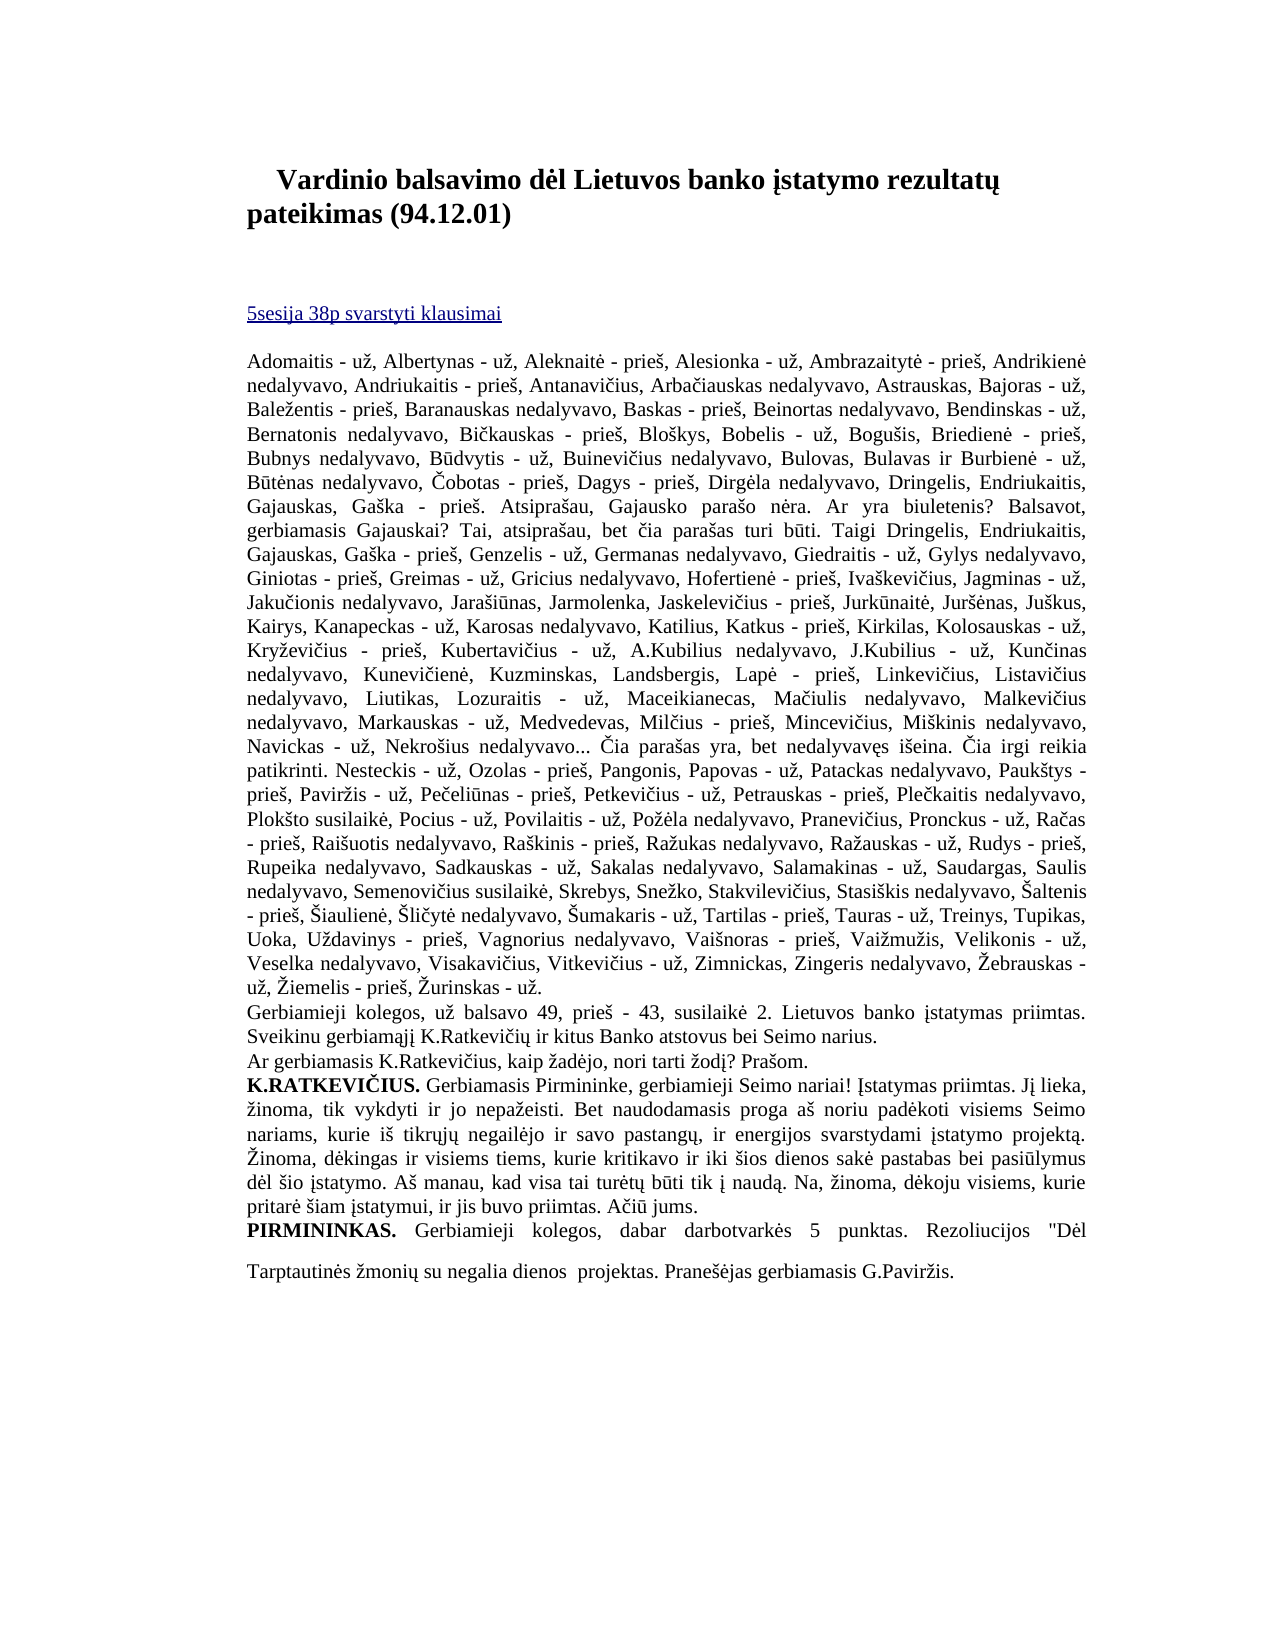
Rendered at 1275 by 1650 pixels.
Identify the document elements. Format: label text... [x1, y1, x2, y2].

text Vardinio balsavimo dėl Lietuvos banko įstatymo rezultatų pateikimas (94.12.01) [247, 162, 1087, 229]
text Gerbiamieji kolegos, už balsavo 49, prieš - 43, susilaikė 2. Lietuvos banko įstatymas priimtas. Sveikinu gerbiamąjį K.Ratkevičių ir kitus Banko atstovus bei Seimo narius. [247, 999, 1087, 1048]
text 5sesija 38p svarstyti klausimai [247, 301, 1087, 325]
text Adomaitis - už, Albertynas - už, Aleknaitė - prieš, Alesionka - už, Ambrazaitytė - prieš, Andrikienė nedalyvavo, Andriukaitis - prieš, Antanavičius, Arbačiauskas nedalyvavo, Astrauskas, Bajoras - už, Baležentis - prieš, Baranauskas nedalyvavo, Baskas - prieš, Beinortas nedalyvavo, Bendinskas - už, Bernatonis nedalyvavo, Bičkauskas - prieš, Bloškys, Bobelis - už, Bogušis, Briedienė - prieš, Bubnys nedalyvavo, Būdvytis - už, Buinevičius nedalyvavo, Bulovas, Bulavas ir Burbienė - už, Būtėnas nedalyvavo, Čobotas - prieš, Dagys - prieš, Dirgėla nedalyvavo, Dringelis, Endriukaitis, Gajauskas, Gaška - prieš. Atsiprašau, Gajausko parašo nėra. Ar yra biuletenis? Balsavot, gerbiamasis Gajauskai? Tai, atsiprašau, bet čia parašas turi būti. Taigi Dringelis, Endriukaitis, Gajauskas, Gaška - prieš, Genzelis - už, Germanas nedalyvavo, Giedraitis - už, Gylys nedalyvavo, Giniotas - prieš, Greimas - už, Gricius nedalyvavo, Hofertienė - prieš, Ivaškevičius, Jagminas - už, Jakučionis nedalyvavo, Jarašiūnas, Jarmolenka, Jaskelevičius - prieš, Jurkūnaitė, Juršėnas, Juškus, Kairys, Kanapeckas - už, Karosas nedalyvavo, Katilius, Katkus - prieš, Kirkilas, Kolosauskas - už, Kryževičius - prieš, Kubertavičius - už, A.Kubilius nedalyvavo, J.Kubilius - už, Kunčinas nedalyvavo, Kunevičienė, Kuzminskas, Landsbergis, Lapė - prieš, Linkevičius, Listavičius nedalyvavo, Liutikas, Lozuraitis - už, Maceikianecas, Mačiulis nedalyvavo, Malkevičius nedalyvavo, Markauskas - už, Medvedevas, Milčius - prieš, Mincevičius, Miškinis nedalyvavo, Navickas - už, Nekrošius nedalyvavo... Čia parašas yra, bet nedalyvavęs išeina. Čia irgi reikia patikrinti. Nesteckis - už, Ozolas - prieš, Pangonis, Papovas - už, Patackas nedalyvavo, Paukštys - prieš, Paviržis - už, Pečeliūnas - prieš, Petkevičius - už, Petrauskas - prieš, Plečkaitis nedalyvavo, Plokšto susilaikė, Pocius - už, Povilaitis - už, Požėla nedalyvavo, Pranevičius, Pronckus - už, Račas - prieš, Raišuotis nedalyvavo, Raškinis - prieš, Ražukas nedalyvavo, Ražauskas - už, Rudys - prieš, Rupeika nedalyvavo, Sadkauskas - už, Sakalas nedalyvavo, Salamakinas - už, Saudargas, Saulis nedalyvavo, Semenovičius susilaikė, Skrebys, Snežko, Stakvilevičius, Stasiškis nedalyvavo, Šaltenis - prieš, Šiaulienė, Šličytė nedalyvavo, Šumakaris - už, Tartilas - prieš, Tauras - už, Treinys, Tupikas, Uoka, Uždavinys - prieš, Vagnorius nedalyvavo, Vaišnoras - prieš, Vaižmužis, Velikonis - už, Veselka nedalyvavo, Visakavičius, Vitkevičius - už, Zimnickas, Zingeris nedalyvavo, Žebrauskas - už, Žiemelis - prieš, Žurinskas - už. [247, 349, 1087, 999]
text K.RATKEVIČIUS. Gerbiamasis Pirmininke, gerbiamieji Seimo nariai! Įstatymas priimtas. Jį lieka, žinoma, tik vykdyti ir jo nepažeisti. Bet naudodamasis proga aš noriu padėkoti visiems Seimo nariams, kurie iš tikrųjų negailėjo ir savo pastangų, ir energijos svarstydami įstatymo projektą. Žinoma, dėkingas ir visiems tiems, kurie kritikavo ir iki šios dienos sakė pastabas bei pasiūlymus dėl šio įstatymo. Aš manau, kad visa tai turėtų būti tik į naudą. Na, žinoma, dėkoju visiems, kurie pritarė šiam įstatymui, ir jis buvo priimtas. Ačiū jums. [247, 1073, 1087, 1218]
text Ar gerbiamasis K.Ratkevičius, kaip žadėjo, nori tarti žodį? Prašom. [247, 1048, 1087, 1073]
text PIRMININKAS. Gerbiamieji kolegos, dabar darbotvarkės 5 punktas. Rezoliucijos "Dėl Tarptautinės žmonių su negalia dienos projektas. Pranešėjas gerbiamasis G.Paviržis. [247, 1218, 1087, 1283]
